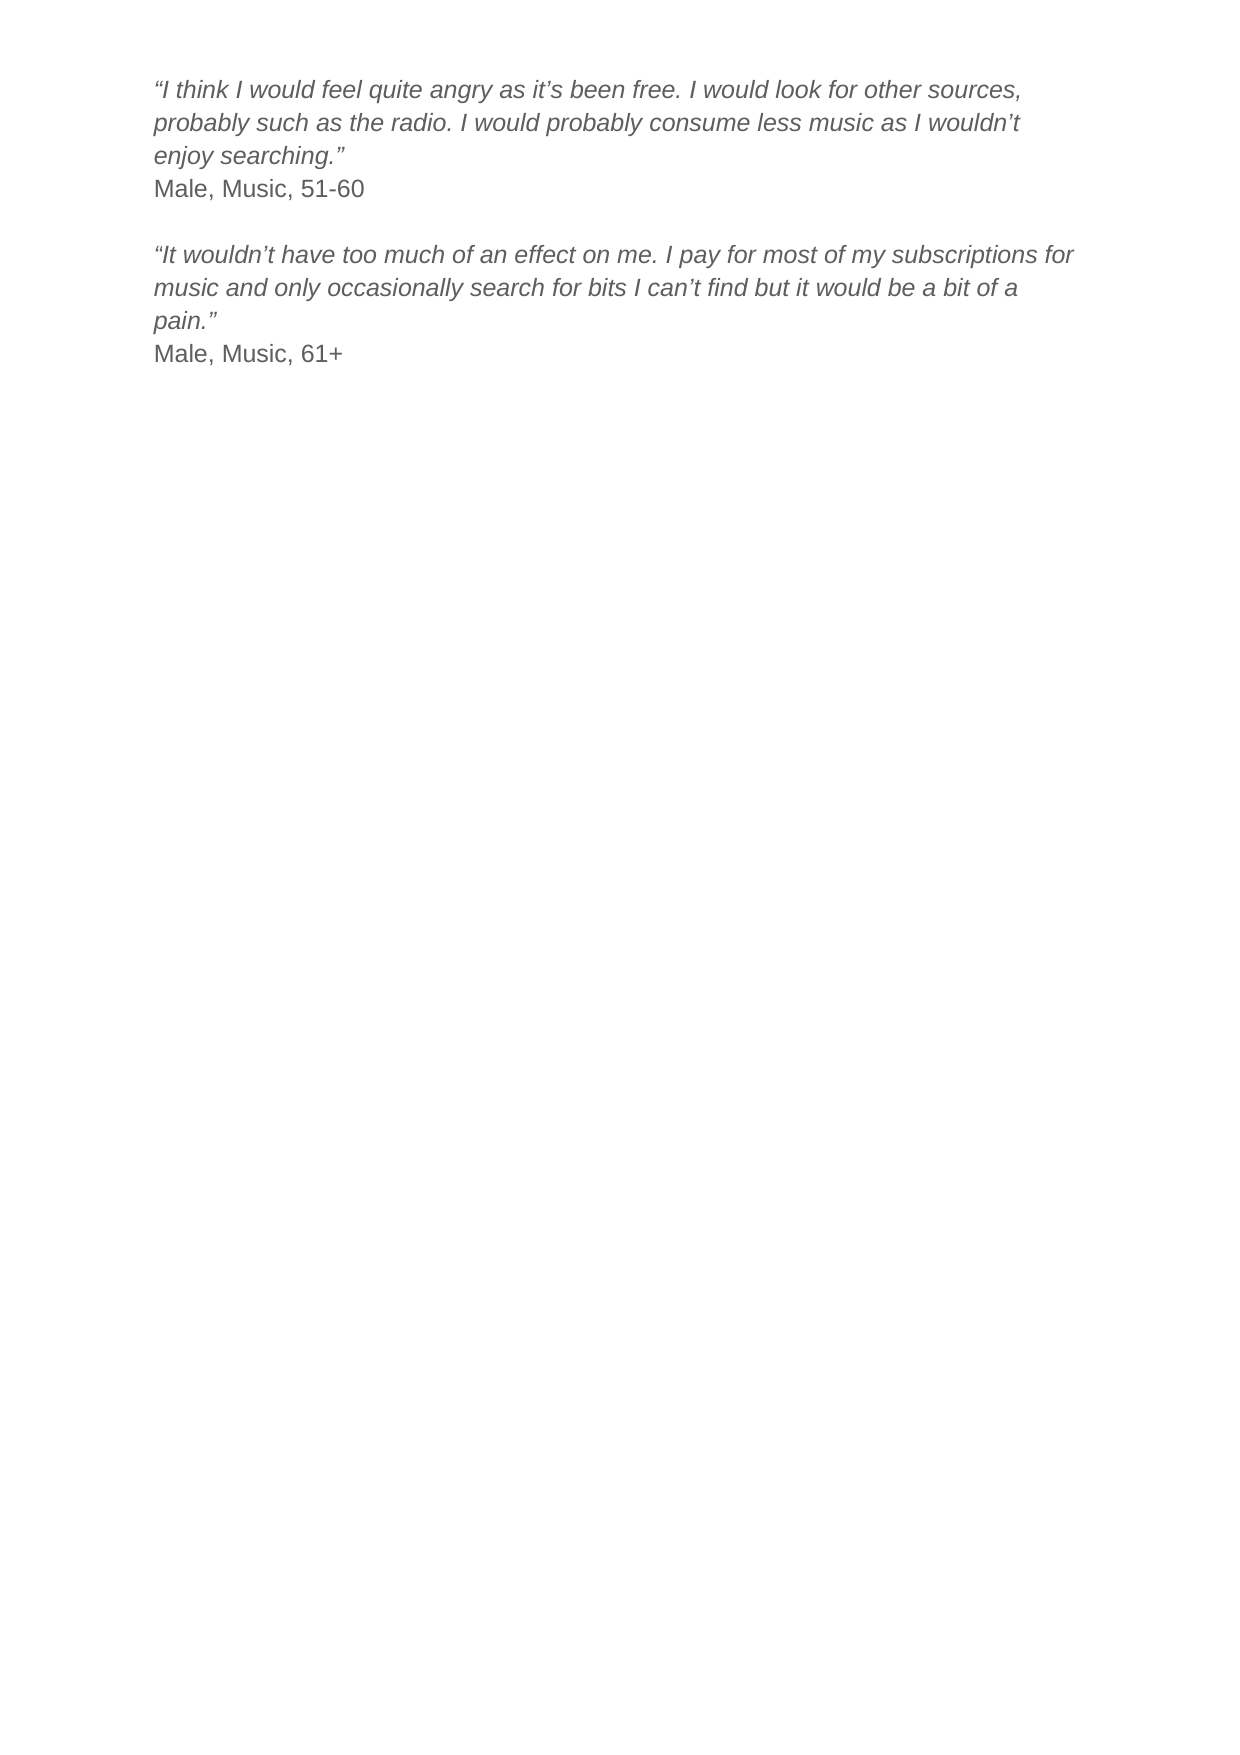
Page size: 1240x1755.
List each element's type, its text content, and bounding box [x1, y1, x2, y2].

text Male, Music, 51-60 [153, 174, 1089, 203]
text “It wouldn’t have too much of an effect on me. I pay for most of my subscriptions for music and only occasionally search for bits I can’t find but it would be a bit of a pain.” [153, 240, 1089, 335]
text Male, Music, 61+ [153, 339, 1089, 368]
text “I think I would feel quite angry as it’s been free. I would look for other sources, probably such as the radio. I would probably consume less music as I wouldn’t enjoy searching.” [153, 75, 1089, 170]
